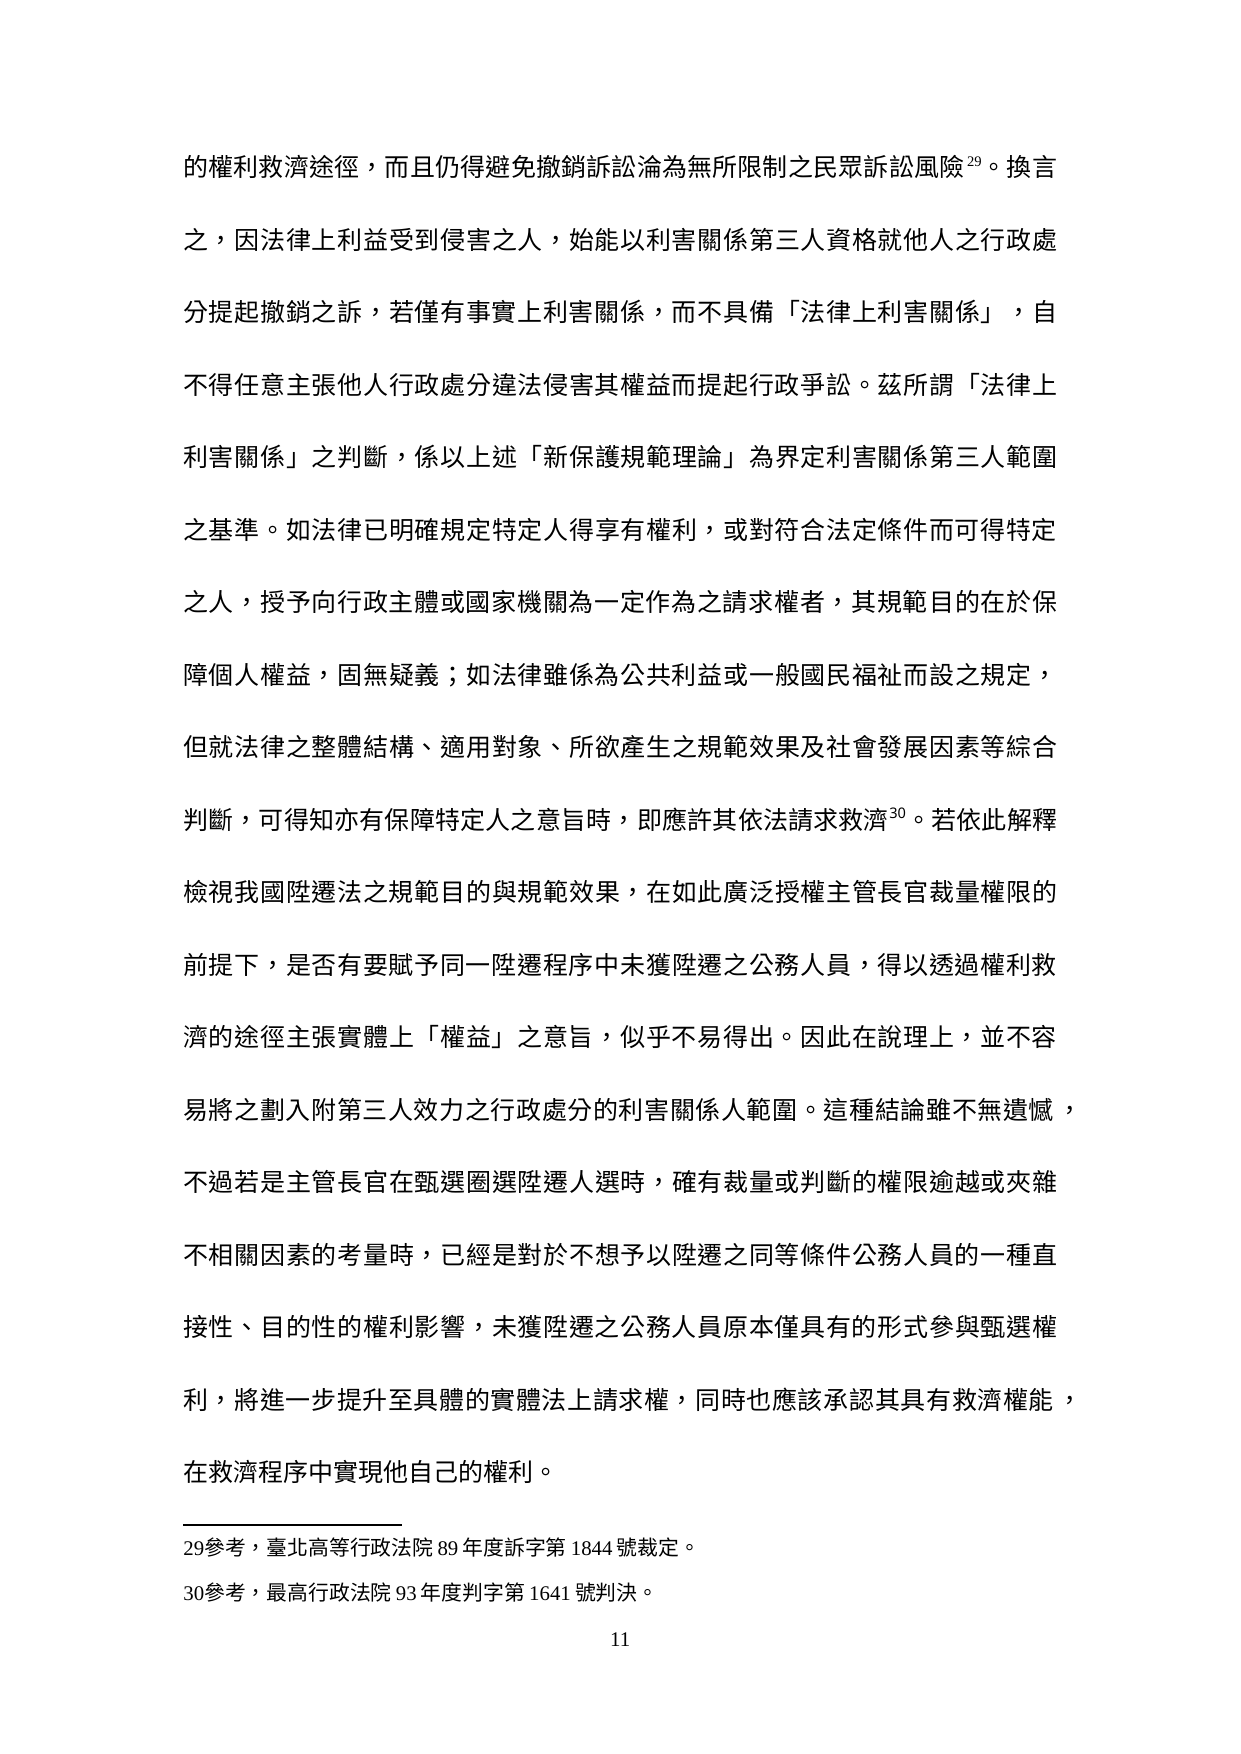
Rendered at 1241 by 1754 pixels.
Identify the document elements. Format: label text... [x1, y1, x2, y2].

text 公務人員之陞遷案件往往並非只是一種行政機關與特定公務人員間的雙邊法律關係，毋寧多屬複雜的多邊法律關係。特別是在有複數的陞遷競爭關係下，有限的陞遷職缺往往造成特定公務人員獲得陞遷，而其他競爭者卻無緣陞遷的結果。對於因陞遷決定而受影響的競爭者，例如保訓會在前揭「葉玉琴案」與「黃椿雄案」中，似乎曾以陞遷處理結果與請求救濟之公務人員權益無直接關連為由，拒絕當事人之救濟。這種典型的競爭者救濟（訴訟）案型中，競爭關係下的第三人是否具有救濟權能，一般必須要進一步透過法律解釋確認，不得驟然予以拒絕。參諸行政法學理，行政救濟（訴訟）所保障之權利係指所有法秩序（包括憲法保障基本權之規定）認為值得保護，並得以個別化之利益（das sujecktiv-öffentlich geschützte Interesse），因此探究原告有無得以主張之權利，即轉換為以保護原告利益為目的之保護規範存否的問題。在非處分相對人提起撤銷之訴的情形，以「保護規範理論」作為界定第三人範圍之基準意義尤其深刻，須先認定系爭決定依據之法規範對該第三人而言為「保護規範」，第三人於系爭案件始具當事人適格（學說上亦稱之「訴訟權能」）。至於「保護規範理論」之內涵向有新舊兩說，舊說偏重從歷史上之立法意旨解釋法規範，須該法規範至少要同時包含保護該第三人之權利或法律利益之目的，始得認為是一種「保護規範」（舊保護規範理論乃偏重於從立法者主觀意旨探求是否具備保護個人之目的）；新說則著重於探求法規範的客觀目的，如「就法律之整體結構、適用對象、所欲產生之規範效果及社會發展因素等綜合判斷，可得知亦有保障特定人之意旨時」，即得認該法規屬「保護規範」。新舊兩種「保護規範理論」並非互斥，而係立於補充關係，蓋依立法目的解釋（歷史解釋方法）不足認定為保護規範時，於法律無明文限制時，尚得依客觀解釋方法，探求系爭規範是否有保護特定人之意旨，當有助於保障人民實體權利以及提供人民有效的權利救濟途徑，而且仍得避免撤銷訴訟淪為無所限制之民眾訴訟風險。換言之，因法律上利益受到侵害之人，始能以利害關係第三人資格就他人之行政處分提起撤銷之訴，若僅有事實上利害關係，而不具備「法律上利害關係」，自不得任意主張他人行政處分違法侵害其權益而提起行政爭訟。茲所謂「法律上利害關係」之判斷，係以上述「新保護規範理論」為界定利害關係第三人範圍之基準。如法律已明確規定特定人得享有權利，或對符合法定條件而可得特定之人，授予向行政主體或國家機關為一定作為之請求權者，其規範目的在於保障個人權益，固無疑義；如法律雖係為公共利益或一般國民福祉而設之規定，但就法律之整體結構、適用對象、所欲產生之規範效果及社會發展因素等綜合判斷，可得知亦有保障特定人之意旨時，即應許其依法請求救濟。若依此解釋檢視我國陞遷法之規範目的與規範效果，在如此廣泛授權主管長官裁量權限的前提下，是否有要賦予同一陞遷程序中未獲陞遷之公務人員，得以透過權利救濟的途徑主張實體上「權益」之意旨，似乎不易得出。因此在說理上，並不容易將之劃入附第三人效力之行政處分的利害關係人範圍。這種結論雖不無遺憾，不過若是主管長官在甄選圈選陞遷人選時，確有裁量或判斷的權限逾越或夾雜不相關因素的考量時，已經是對於不想予以陞遷之同等條件公務人員的一種直接性、目的性的權利影響，未獲陞遷之公務人員原本僅具有的形式參與甄選權利，將進一步提升至具體的實體法上請求權，同時也應該承認其具有救濟權能，在救濟程序中實現他自己的權利。 [183, 148, 1057, 1489]
text 參考，臺北高等行政法院89年度訴字第1844號裁定。 [183, 1531, 1057, 1561]
text 參考，最高行政法院93年度判字第1641號判決。 [183, 1576, 1057, 1606]
